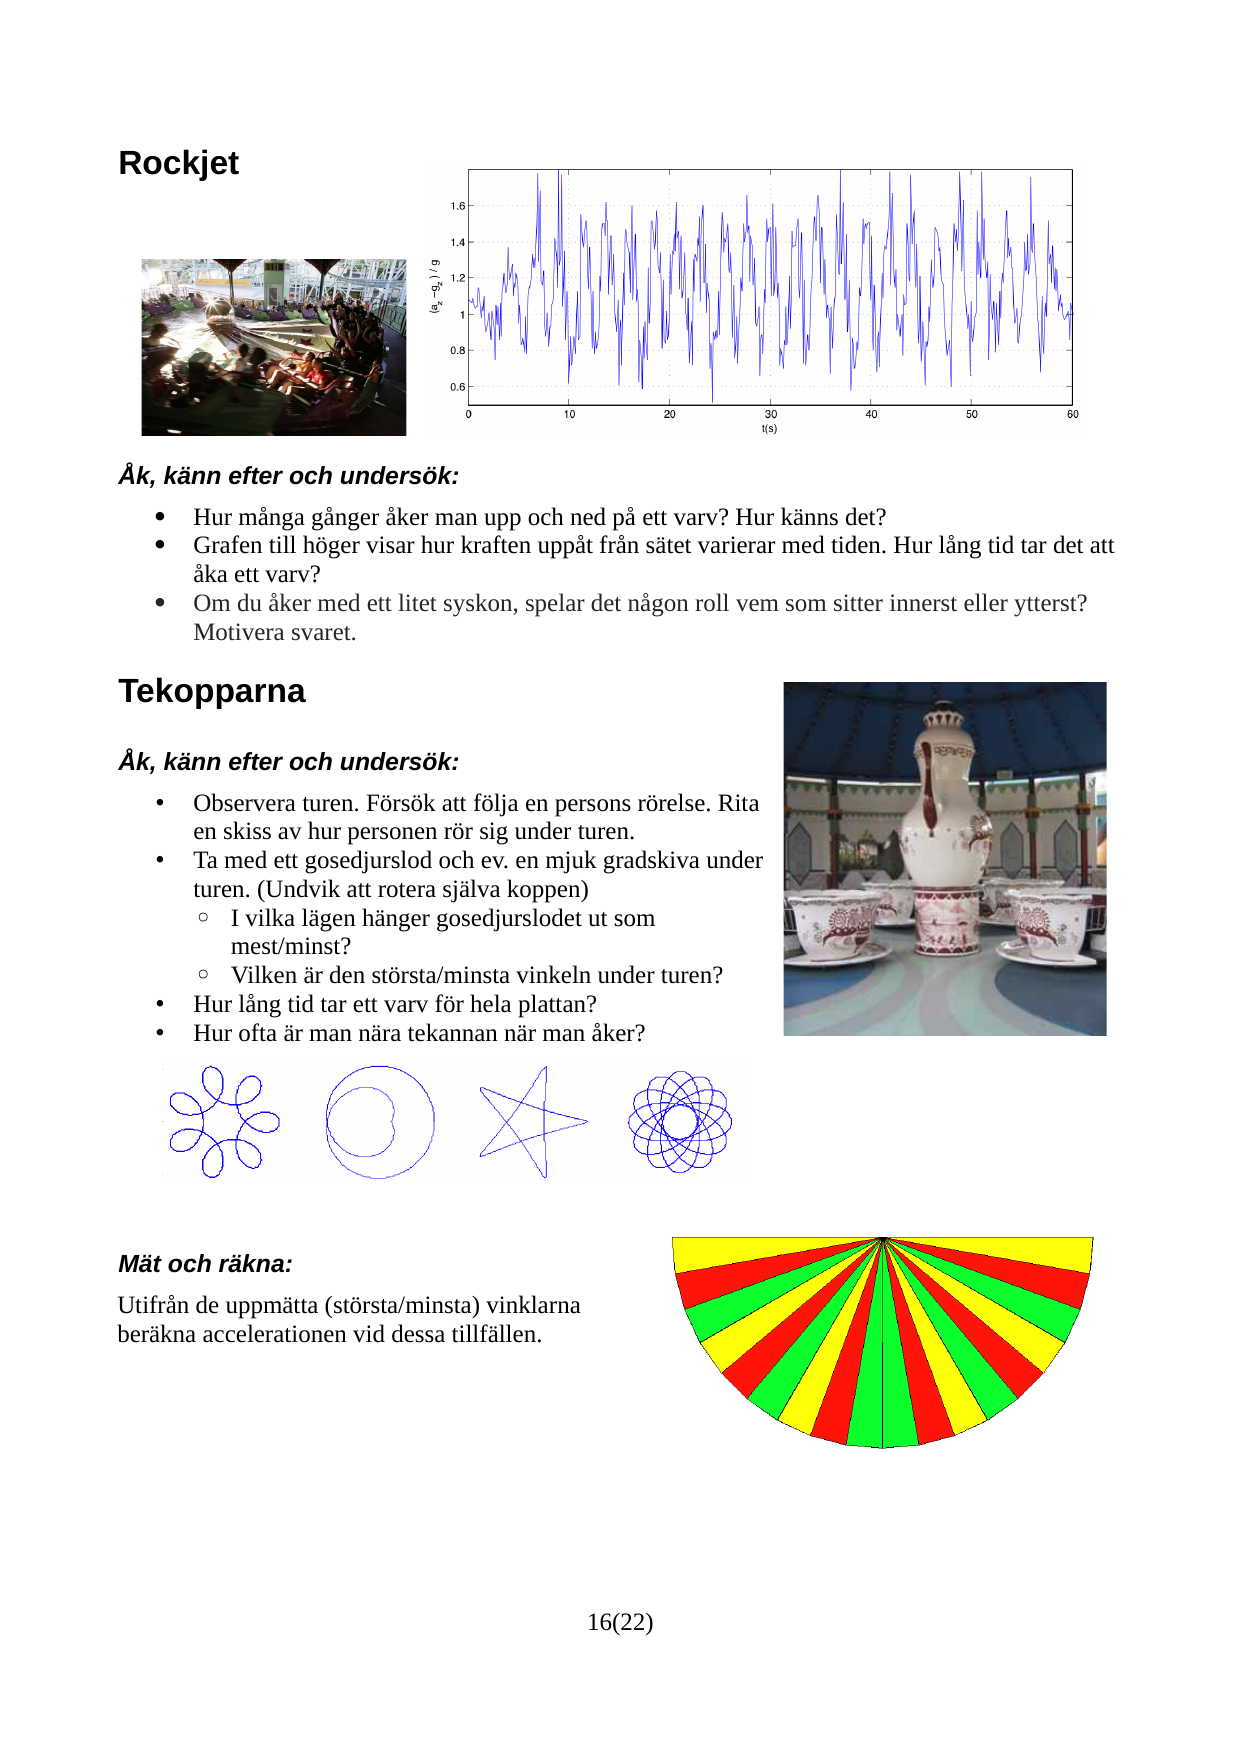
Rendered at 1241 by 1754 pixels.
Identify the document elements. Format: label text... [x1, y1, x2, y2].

list Ta med ett gosedjurslod och ev. en mjuk gradskiva under turen. (Undvik att rotera själva koppen) [156, 845, 783, 903]
subtitle Åk, känn efter och undersök: [118, 318, 1122, 489]
subtitle Rockjet [118, 143, 1122, 182]
picture [141, 259, 407, 436]
list I vilka lägen hänger gosedjurslodet ut som mest/minst? [193, 903, 783, 960]
list Utifrån de uppmätta (största/minsta) vinklarna beräkna accelerationen vid dessa tillfällen. [117, 1290, 666, 1347]
picture [162, 1060, 751, 1182]
picture [666, 1230, 1098, 1456]
subtitle [1098, 1249, 1122, 1277]
list Om du åker med ett litet syskon, spelar det någon roll vem som sitter innerst eller ytterst? Motivera svaret. [156, 588, 1122, 646]
list Hur många gånger åker man upp och ned på ett varv? Hur känns det? [156, 502, 1122, 531]
list Grafen till höger visar hur kraften uppåt från sätet varierar med tiden. Hur lång tid tar det att åka ett varv? [156, 531, 1122, 588]
picture [783, 682, 1107, 1036]
picture [424, 164, 1085, 436]
subtitle Åk, känn efter och undersök: [118, 747, 783, 775]
list Observera turen. Försök att följa en persons rörelse. Rita en skiss av hur personen rör sig under turen. [156, 788, 783, 845]
list Vilken är den största/minsta vinkeln under turen? [193, 960, 783, 989]
list Hur ofta är man nära tekannan när man åker? [156, 1018, 1122, 1046]
subtitle Tekopparna [118, 671, 1122, 709]
list Hur lång tid tar ett varv för hela plattan? [156, 989, 783, 1018]
subtitle Mät och räkna: [118, 1249, 666, 1277]
